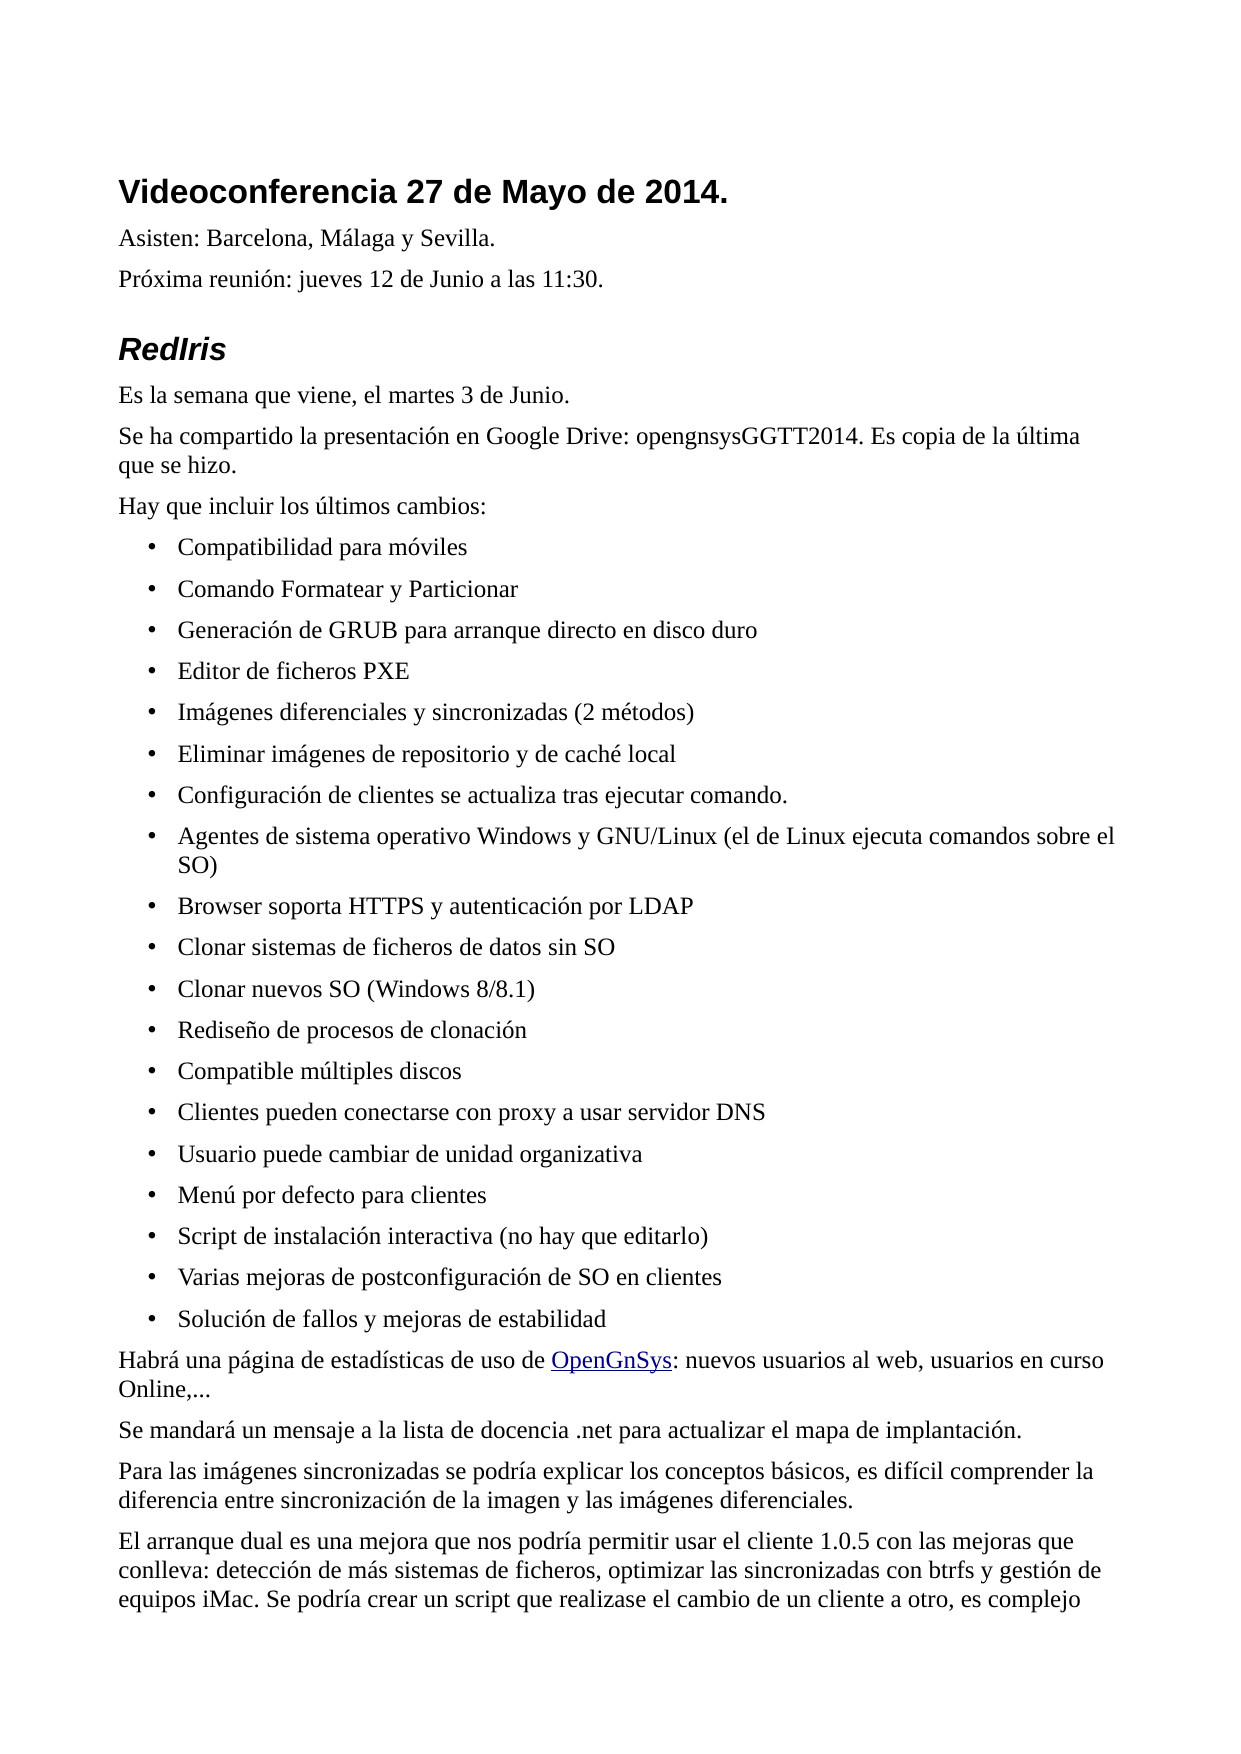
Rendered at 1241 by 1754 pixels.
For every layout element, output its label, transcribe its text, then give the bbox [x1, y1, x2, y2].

text Asisten: Barcelona, Málaga y Sevilla. [118, 223, 1122, 252]
list Compatibilidad para móviles [148, 532, 1122, 561]
text Se ha compartido la presentación en Google Drive: opengnsysGGTT2014. Es copia de la última que se hizo. [118, 421, 1122, 479]
list Solución de fallos y mejoras de estabilidad [148, 1304, 1122, 1332]
list Clonar nuevos SO (Windows 8/8.1) [148, 974, 1122, 1002]
text Es la semana que viene, el martes 3 de Junio. [118, 380, 1122, 409]
list Compatible múltiples discos [148, 1056, 1122, 1085]
list Usuario puede cambiar de unidad organizativa [148, 1139, 1122, 1167]
text Habrá una página de estadísticas de uso de OpenGnSys: nuevos usuarios al web, usuarios en curso Online,... [118, 1345, 1122, 1402]
list Varias mejoras de postconfiguración de SO en clientes [148, 1262, 1122, 1291]
list Clientes pueden conectarse con proxy a usar servidor DNS [148, 1097, 1122, 1126]
text Próxima reunión: jueves 12 de Junio a las 11:30. [118, 264, 1122, 293]
list Comando Formatear y Particionar [148, 574, 1122, 602]
list Rediseño de procesos de clonación [148, 1015, 1122, 1044]
list Imágenes diferenciales y sincronizadas (2 métodos) [148, 697, 1122, 726]
list Menú por defecto para clientes [148, 1180, 1122, 1209]
list Agentes de sistema operativo Windows y GNU/Linux (el de Linux ejecuta comandos sobre el SO) [148, 821, 1122, 879]
list Configuración de clientes se actualiza tras ejecutar comando. [148, 780, 1122, 809]
list Clonar sistemas de ficheros de datos sin SO [148, 932, 1122, 961]
list Editor de ficheros PXE [148, 656, 1122, 685]
text Para las imágenes sincronizadas se podría explicar los conceptos básicos, es difícil comprender la diferencia entre sincronización de la imagen y las imágenes diferenciales. [118, 1456, 1122, 1514]
text Se mandará un mensaje a la lista de docencia .net para actualizar el mapa de implantación. [118, 1415, 1122, 1444]
text El arranque dual es una mejora que nos podría permitir usar el cliente 1.0.5 con las mejoras que conlleva: detección de más sistemas de ficheros, optimizar las sincronizadas con btrfs y gestión de equipos iMac. Se podría crear un script que realizase el cambio de un cliente a otro, es complejo [118, 1526, 1122, 1612]
list Eliminar imágenes de repositorio y de caché local [148, 739, 1122, 767]
list Script de instalación interactiva (no hay que editarlo) [148, 1221, 1122, 1250]
list Generación de GRUB para arranque directo en disco duro [148, 615, 1122, 644]
list Browser soporta HTTPS y autenticación por LDAP [148, 891, 1122, 920]
subtitle RedIris [118, 331, 1122, 367]
subtitle Videoconferencia 27 de Mayo de 2014. [118, 172, 1122, 211]
text Hay que incluir los últimos cambios: [118, 491, 1122, 520]
